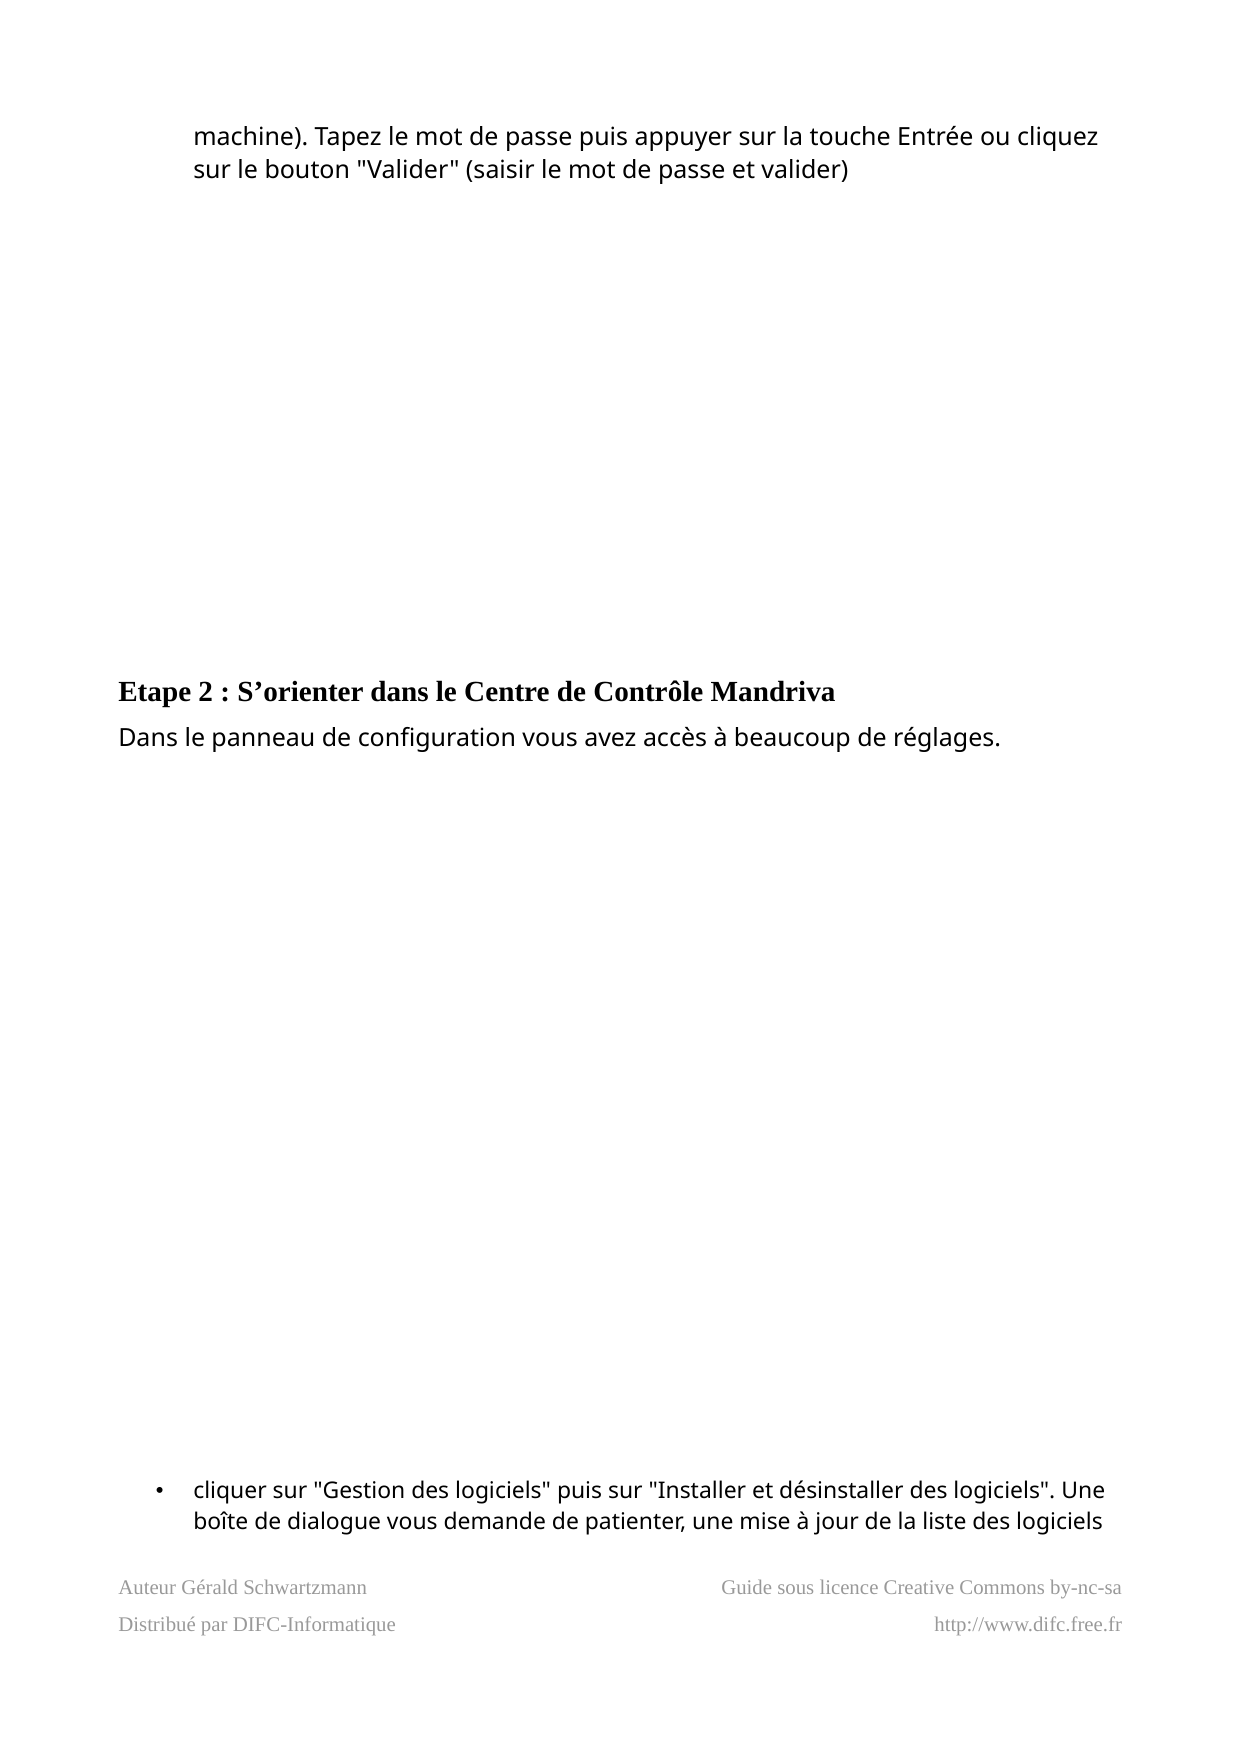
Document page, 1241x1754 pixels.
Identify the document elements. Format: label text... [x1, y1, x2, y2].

list cliquer sur "Gestion des logiciels" puis sur "Installer et désinstaller des logiciels". Une boîte de dialogue vous demande de patienter, une mise à jour de la liste des logiciels [156, 1474, 1122, 1536]
text Dans le panneau de configuration vous avez accès à beaucoup de réglages. [118, 720, 1122, 754]
subtitle Etape 2 : S’orienter dans le Centre de Contrôle Mandriva [118, 674, 1122, 707]
list machine). Tapez le mot de passe puis appuyer sur la touche Entrée ou cliquez sur le bouton "Valider" (saisir le mot de passe et valider) [156, 118, 1122, 186]
